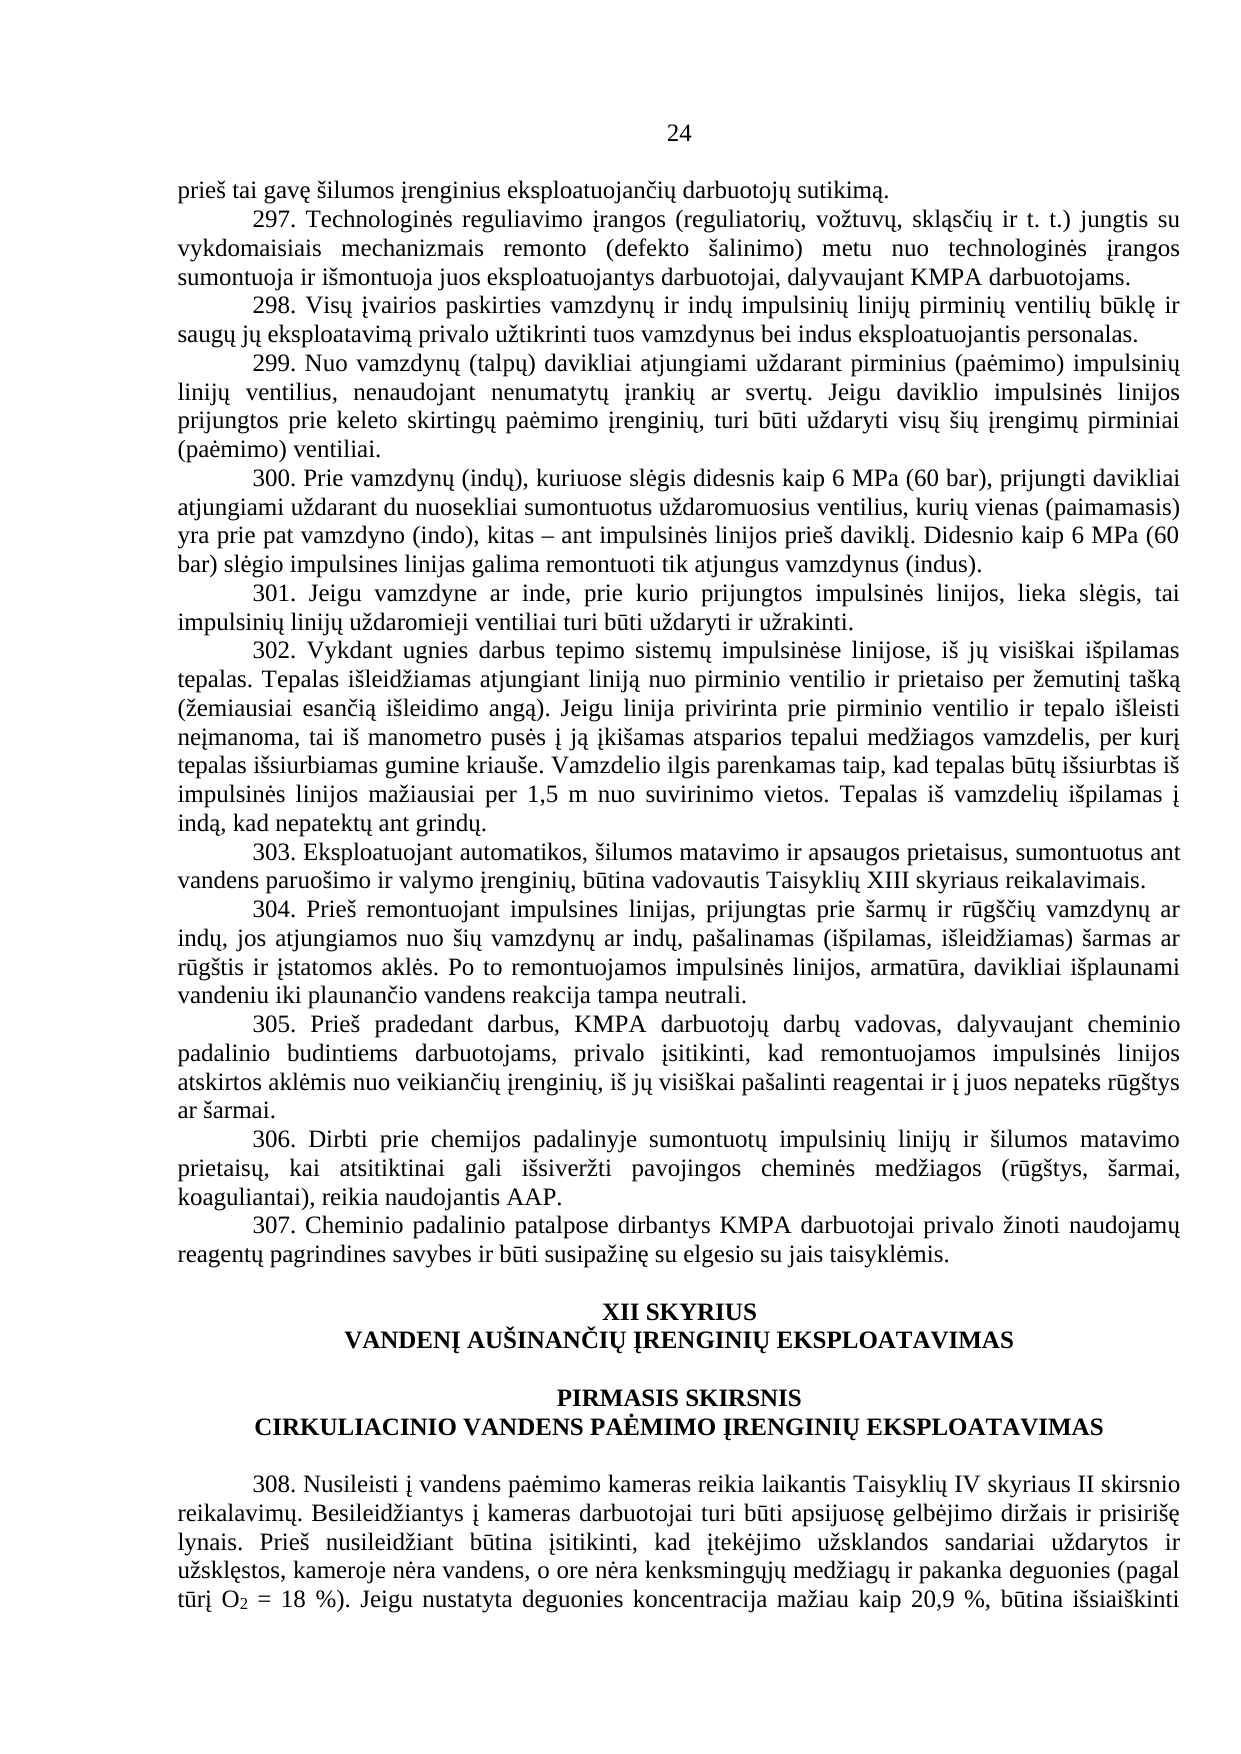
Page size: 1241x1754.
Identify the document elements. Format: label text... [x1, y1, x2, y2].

text prieš tai gavę šilumos įrenginius eksploatuojančių darbuotojų sutikimą. [177, 176, 1181, 204]
text 305. Prieš pradedant darbus, KMPA darbuotojų darbų vadovas, dalyvaujant cheminio padalinio budintiems darbuotojams, privalo įsitikinti, kad remontuojamos impulsinės linijos atskirtos aklėmis nuo veikiančių įrenginių, iš jų visiškai pašalinti reagentai ir į juos nepateks rūgštys ar šarmai. [177, 1009, 1181, 1124]
text 306. Dirbti prie chemijos padalinyje sumontuotų impulsinių linijų ir šilumos matavimo prietaisų, kai atsitiktinai gali išsiveržti pavojingos cheminės medžiagos (rūgštys, šarmai, koaguliantai), reikia naudojantis AAP. [177, 1124, 1181, 1211]
text XII SKYRIUS [177, 1297, 1181, 1326]
text 298. Visų įvairios paskirties vamzdynų ir indų impulsinių linijų pirminių ventilių būklę ir saugų jų eksploatavimą privalo užtikrinti tuos vamzdynus bei indus eksploatuojantis personalas. [177, 291, 1181, 348]
text 302. Vykdant ugnies darbus tepimo sistemų impulsinėse linijose, iš jų visiškai išpilamas tepalas. Tepalas išleidžiamas atjungiant liniją nuo pirminio ventilio ir prietaiso per žemutinį tašką (žemiausiai esančią išleidimo angą). Jeigu linija privirinta prie pirminio ventilio ir tepalo išleisti neįmanoma, tai iš manometro pusės į ją įkišamas atsparios tepalui medžiagos vamzdelis, per kurį tepalas išsiurbiamas gumine kriauše. Vamzdelio ilgis parenkamas taip, kad tepalas būtų išsiurbtas iš impulsinės linijos mažiausiai per 1,5 m nuo suvirinimo vietos. Tepalas iš vamzdelių išpilamas į indą, kad nepatektų ant grindų. [177, 636, 1181, 837]
text 303. Eksploatuojant automatikos, šilumos matavimo ir apsaugos prietaisus, sumontuotus ant vandens paruošimo ir valymo įrenginių, būtina vadovautis Taisyklių XIII skyriaus reikalavimais. [177, 837, 1181, 894]
text 300. Prie vamzdynų (indų), kuriuose slėgis didesnis kaip 6 MPa (60 bar), prijungti davikliai atjungiami uždarant du nuosekliai sumontuotus uždaromuosius ventilius, kurių vienas (paimamasis) yra prie pat vamzdyno (indo), kitas – ant impulsinės linijos prieš daviklį. Didesnio kaip 6 MPa (60 bar) slėgio impulsines linijas galima remontuoti tik atjungus vamzdynus (indus). [177, 463, 1181, 578]
text 304. Prieš remontuojant impulsines linijas, prijungtas prie šarmų ir rūgščių vamzdynų ar indų, jos atjungiamos nuo šių vamzdynų ar indų, pašalinamas (išpilamas, išleidžiamas) šarmas ar rūgštis ir įstatomos aklės. Po to remontuojamos impulsinės linijos, armatūra, davikliai išplaunami vandeniu iki plaunančio vandens reakcija tampa neutrali. [177, 894, 1181, 1009]
text VANDENĮ AUŠINANČIŲ ĮRENGINIŲ EKSPLOATAVIMAS [177, 1326, 1181, 1354]
text 297. Technologinės reguliavimo įrangos (reguliatorių, vožtuvų, skląsčių ir t. t.) jungtis su vykdomaisiais mechanizmais remonto (defekto šalinimo) metu nuo technologinės įrangos sumontuoja ir išmontuoja juos eksploatuojantys darbuotojai, dalyvaujant KMPA darbuotojams. [177, 204, 1181, 291]
text 307. Cheminio padalinio patalpose dirbantys KMPA darbuotojai privalo žinoti naudojamų reagentų pagrindines savybes ir būti susipažinę su elgesio su jais taisyklėmis. [177, 1211, 1181, 1268]
text PIRMASIS SKIRSNIS [177, 1383, 1181, 1412]
text CIRKULIACINIO VANDENS PAĖMIMO ĮRENGINIŲ EKSPLOATAVIMAS [177, 1412, 1181, 1441]
text 301. Jeigu vamzdyne ar inde, prie kurio prijungtos impulsinės linijos, lieka slėgis, tai impulsinių linijų uždaromieji ventiliai turi būti uždaryti ir užrakinti. [177, 578, 1181, 636]
text 299. Nuo vamzdynų (talpų) davikliai atjungiami uždarant pirminius (paėmimo) impulsinių linijų ventilius, nenaudojant nenumatytų įrankių ar svertų. Jeigu daviklio impulsinės linijos prijungtos prie keleto skirtingų paėmimo įrenginių, turi būti uždaryti visų šių įrengimų pirminiai (paėmimo) ventiliai. [177, 348, 1181, 463]
text 308. Nusileisti į vandens paėmimo kameras reikia laikantis Taisyklių IV skyriaus II skirsnio reikalavimų. Besileidžiantys į kameras darbuotojai turi būti apsijuosę gelbėjimo diržais ir prisirišę lynais. Prieš nusileidžiant būtina įsitikinti, kad įtekėjimo užsklandos sandariai uždarytos ir užsklęstos, kameroje nėra vandens, o ore nėra kenksmingųjų medžiagų ir pakanka deguonies (pagal tūrį O2 = 18 %). Jeigu nustatyta deguonies koncentracija mažiau kaip 20,9 %, būtina išsiaiškinti [177, 1469, 1181, 1613]
